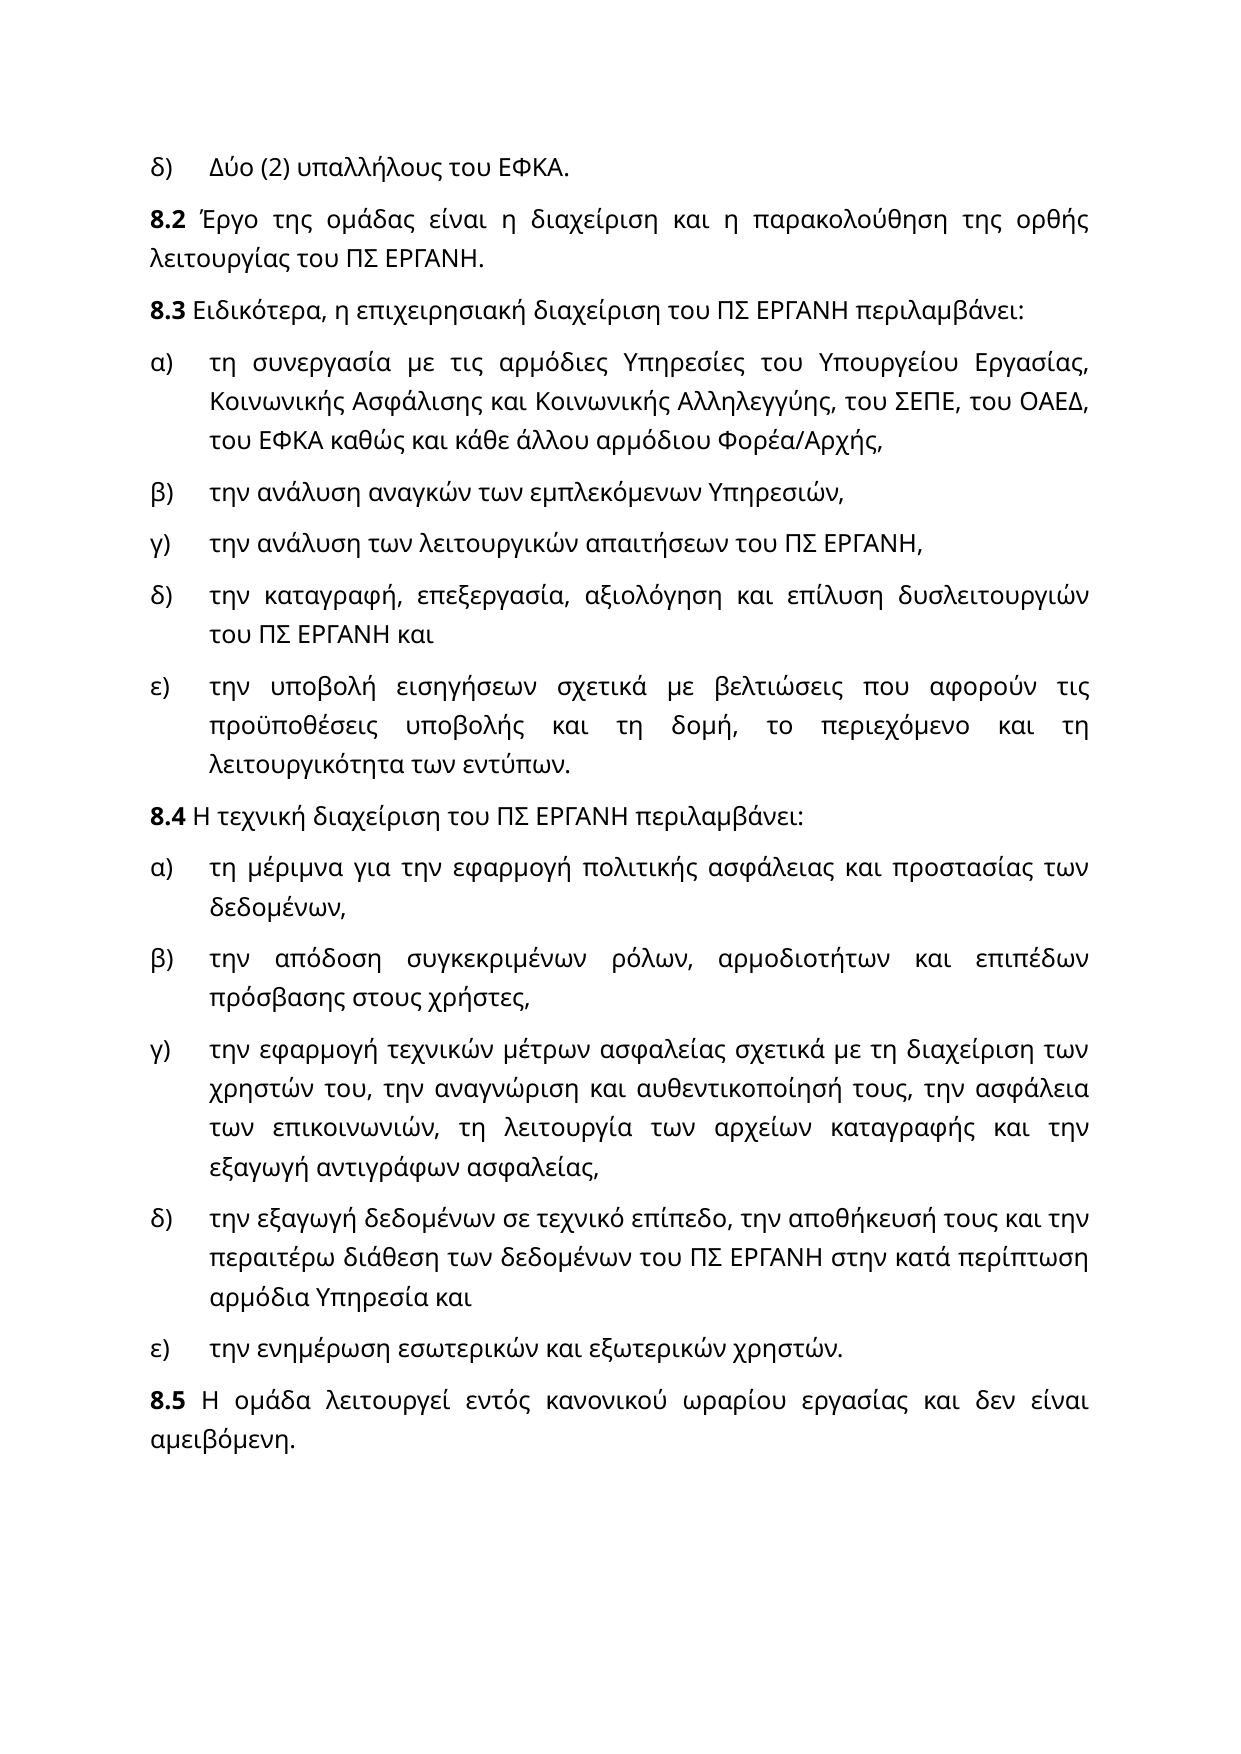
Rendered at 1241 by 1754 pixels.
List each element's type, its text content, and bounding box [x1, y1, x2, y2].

list ε) την ενημέρωση εσωτερικών και εξωτερικών χρηστών. [150, 1331, 1090, 1365]
list α) τη συνεργασία με τις αρμόδιες Υπηρεσίες του Υπουργείου Εργασίας, Κοινωνικής Ασφάλισης και Κοινωνικής Αλληλεγγύης, του ΣΕΠΕ, του ΟΑΕΔ, του ΕΦΚΑ καθώς και κάθε άλλου αρμόδιου Φορέα/Αρχής, [150, 344, 1090, 457]
text 8.4 Η τεχνική διαχείριση του ΠΣ ΕΡΓΑΝΗ περιλαμβάνει: [150, 798, 1090, 832]
list γ) την ανάλυση των λειτουργικών απαιτήσεων του ΠΣ ΕΡΓΑΝΗ, [150, 526, 1090, 560]
list ε) την υποβολή εισηγήσεων σχετικά με βελτιώσεις που αφορούν τις προϋποθέσεις υποβολής και τη δομή, το περιεχόμενο και τη λειτουργικότητα των εντύπων. [150, 668, 1090, 781]
list β) την απόδοση συγκεκριμένων ρόλων, αρμοδιοτήτων και επιπέδων πρόσβασης στους χρήστες, [150, 941, 1090, 1014]
list β) την ανάλυση αναγκών των εμπλεκόμενων Υπηρεσιών, [150, 474, 1090, 508]
list δ) Δύο (2) υπαλλήλους του ΕΦΚΑ. [150, 150, 1090, 184]
list α) τη μέριμνα για την εφαρμογή πολιτικής ασφάλειας και προστασίας των δεδομένων, [150, 850, 1090, 923]
list γ) την εφαρμογή τεχνικών μέτρων ασφαλείας σχετικά με τη διαχείριση των χρηστών του, την αναγνώριση και αυθεντικοποίησή τους, την ασφάλεια των επικοινωνιών, τη λειτουργία των αρχείων καταγραφής και την εξαγωγή αντιγράφων ασφαλείας, [150, 1032, 1090, 1183]
text 8.5 Η ομάδα λειτουργεί εντός κανονικού ωραρίου εργασίας και δεν είναι αμειβόμενη. [150, 1382, 1090, 1456]
text 8.2 Έργο της ομάδας είναι η διαχείριση και η παρακολούθηση της ορθής λειτουργίας του ΠΣ ΕΡΓΑΝΗ. [150, 202, 1090, 275]
list δ) την καταγραφή, επεξεργασία, αξιολόγηση και επίλυση δυσλειτουργιών του ΠΣ ΕΡΓΑΝΗ και [150, 577, 1090, 651]
text 8.3 Ειδικότερα, η επιχειρησιακή διαχείριση του ΠΣ ΕΡΓΑΝΗ περιλαμβάνει: [150, 292, 1090, 327]
list δ) την εξαγωγή δεδομένων σε τεχνικό επίπεδο, την αποθήκευσή τους και την περαιτέρω διάθεση των δεδομένων του ΠΣ ΕΡΓΑΝΗ στην κατά περίπτωση αρμόδια Υπηρεσία και [150, 1201, 1090, 1313]
